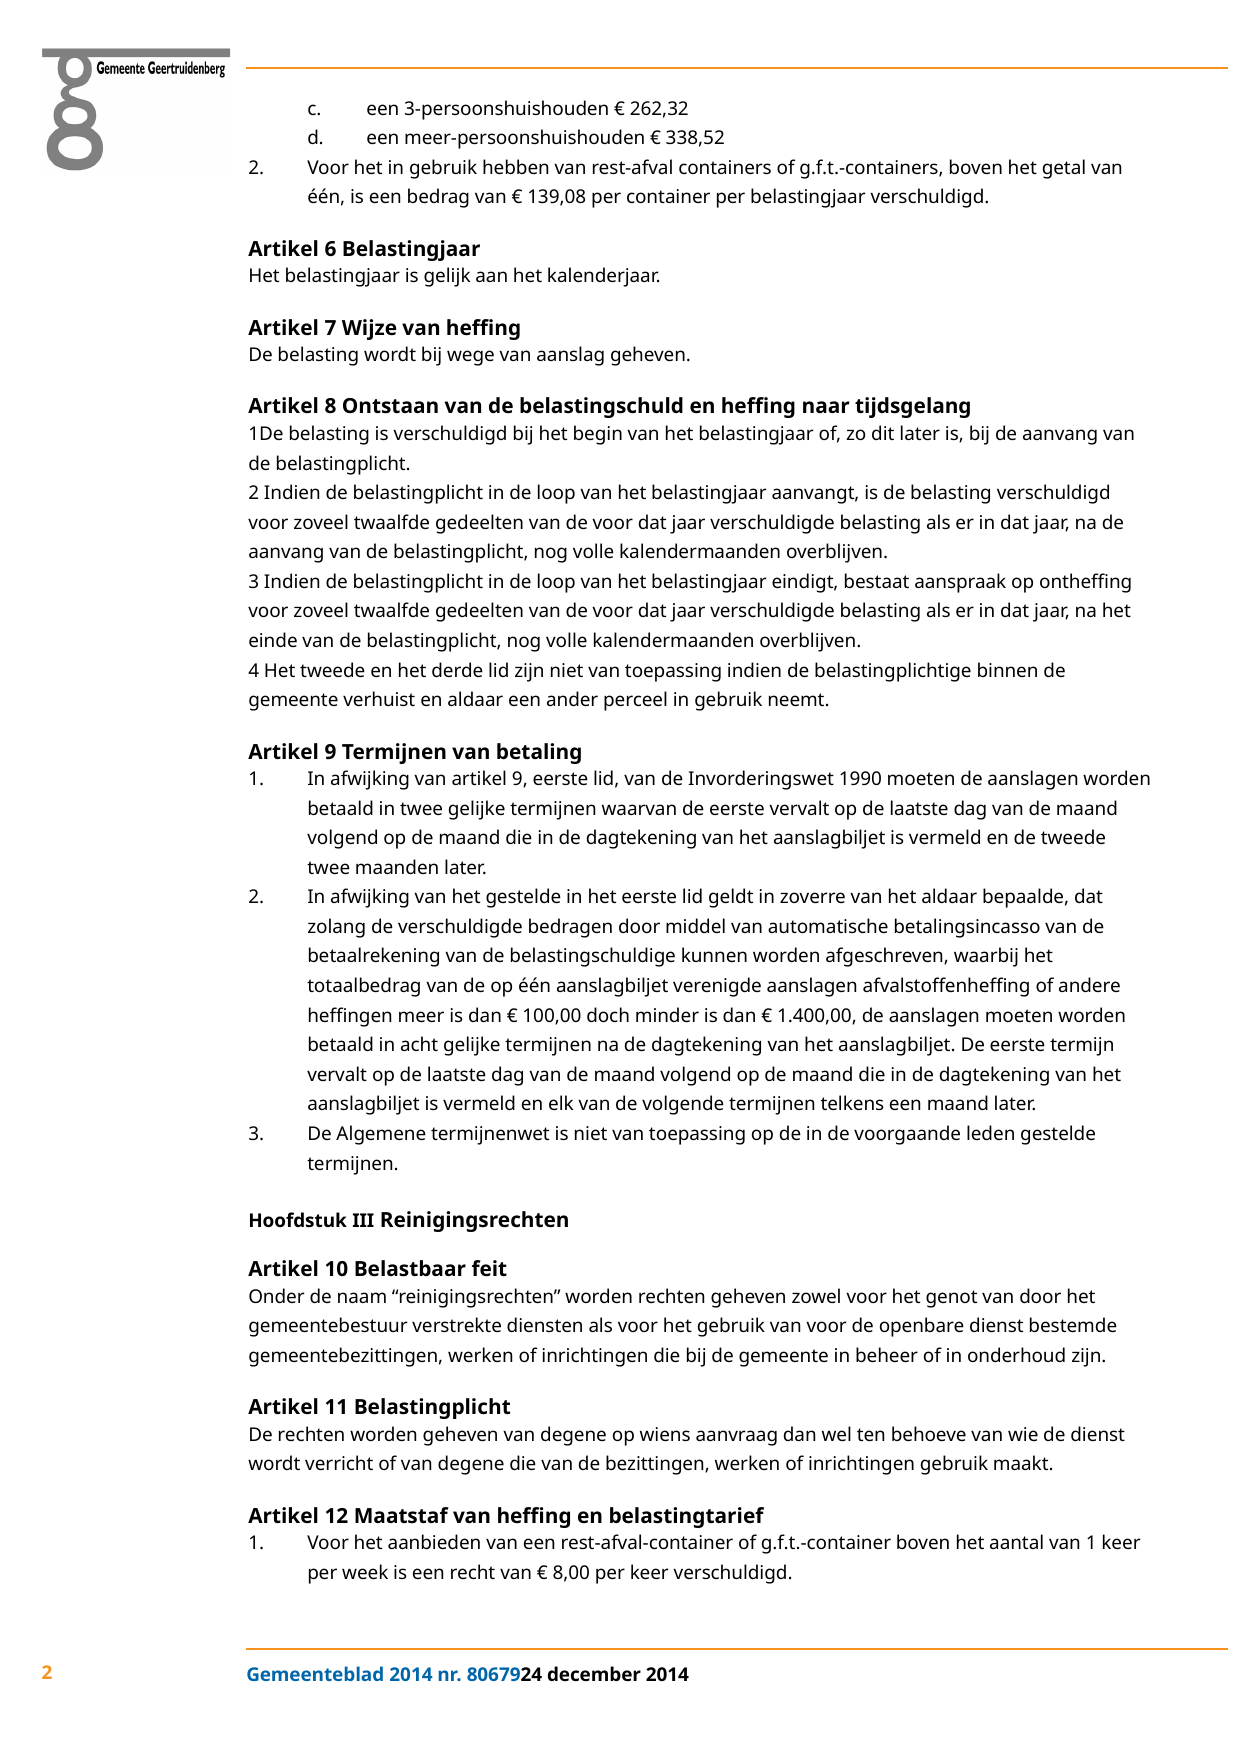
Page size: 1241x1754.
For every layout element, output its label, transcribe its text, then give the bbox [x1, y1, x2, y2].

text 1De belasting is verschuldigd bij het begin van het belastingjaar of, zo dit later is, bij de aanvang van de belastingplicht. [248, 420, 1152, 475]
text Artikel 9 Termijnen van betaling [248, 737, 1152, 765]
text Artikel 8 Ontstaan van de belastingschuld en heffing naar tijdsgelang [248, 392, 1152, 420]
text De rechten worden geheven van degene op wiens aanvraag dan wel ten behoeve van wie de dienst wordt verricht of van degene die van de bezittingen, werken of inrichtingen gebruik maakt. [248, 1421, 1152, 1476]
list Voor het aanbieden van een rest-afval-container of g.f.t.-container boven het aantal van 1 keer per week is een recht van € 8,00 per keer verschuldigd. [248, 1529, 1152, 1584]
list een meer-persoonshuishouden € 338,52 [307, 124, 1152, 150]
text Artikel 10 Belastbaar feit [248, 1254, 1152, 1283]
list Voor het in gebruik hebben van rest-afval containers of g.f.t.-containers, boven het getal van één, is een bedrag van € 139,08 per container per belastingjaar verschuldigd. [248, 154, 1152, 209]
text 4 Het tweede en het derde lid zijn niet van toepassing indien de belastingplichtige binnen de gemeente verhuist en aldaar een ander perceel in gebruik neemt. [248, 657, 1152, 712]
text Hoofdstuk III Reinigingsrechten [248, 1205, 1152, 1233]
text De belasting wordt bij wege van aanslag geheven. [248, 341, 1152, 367]
text Artikel 11 Belastingplicht [248, 1392, 1152, 1421]
list In afwijking van artikel 9, eerste lid, van de Invorderingswet 1990 moeten de aanslagen worden betaald in twee gelijke termijnen waarvan de eerste vervalt op de laatste dag van de maand volgend op de maand die in de dagtekening van het aanslagbiljet is vermeld en de tweede twee maanden later. [248, 765, 1152, 880]
text Artikel 6 Belastingjaar [248, 234, 1152, 262]
list een 3-persoonshuishouden € 262,32 [307, 95, 1152, 121]
text Onder de naam “reinigingsrechten” worden rechten geheven zowel voor het genot van door het gemeentebestuur verstrekte diensten als voor het gebruik van voor de openbare dienst bestemde gemeentebezittingen, werken of inrichtingen die bij de gemeente in beheer of in onderhoud zijn. [248, 1283, 1152, 1368]
text Artikel 12 Maatstaf van heffing en belastingtarief [248, 1501, 1152, 1529]
picture [41, 47, 231, 172]
text 2 Indien de belastingplicht in de loop van het belastingjaar aanvangt, is de belasting verschuldigd voor zoveel twaalfde gedeelten van de voor dat jaar verschuldigde belasting als er in dat jaar, na de aanvang van de belastingplicht, nog volle kalendermaanden overblijven. [248, 479, 1152, 564]
text Artikel 7 Wijze van heffing [248, 313, 1152, 341]
text Het belastingjaar is gelijk aan het kalenderjaar. [248, 262, 1152, 288]
text 3 Indien de belastingplicht in de loop van het belastingjaar eindigt, bestaat aanspraak op ontheffing voor zoveel twaalfde gedeelten van de voor dat jaar verschuldigde belasting als er in dat jaar, na het einde van de belastingplicht, nog volle kalendermaanden overblijven. [248, 568, 1152, 653]
list In afwijking van het gestelde in het eerste lid geldt in zoverre van het aldaar bepaalde, dat zolang de verschuldigde bedragen door middel van automatische betalingsincasso van de betaalrekening van de belastingschuldige kunnen worden afgeschreven, waarbij het totaalbedrag van de op één aanslagbiljet verenigde aanslagen afvalstoffenheffing of andere heffingen meer is dan € 100,00 doch minder is dan € 1.400,00, de aanslagen moeten worden betaald in acht gelijke termijnen na de dagtekening van het aanslagbiljet. De eerste termijn vervalt op de laatste dag van de maand volgend op de maand die in de dagtekening van het aanslagbiljet is vermeld en elk van de volgende termijnen telkens een maand later. [248, 883, 1152, 1116]
list De Algemene termijnenwet is niet van toepassing op de in de voorgaande leden gestelde termijnen. [248, 1120, 1152, 1176]
